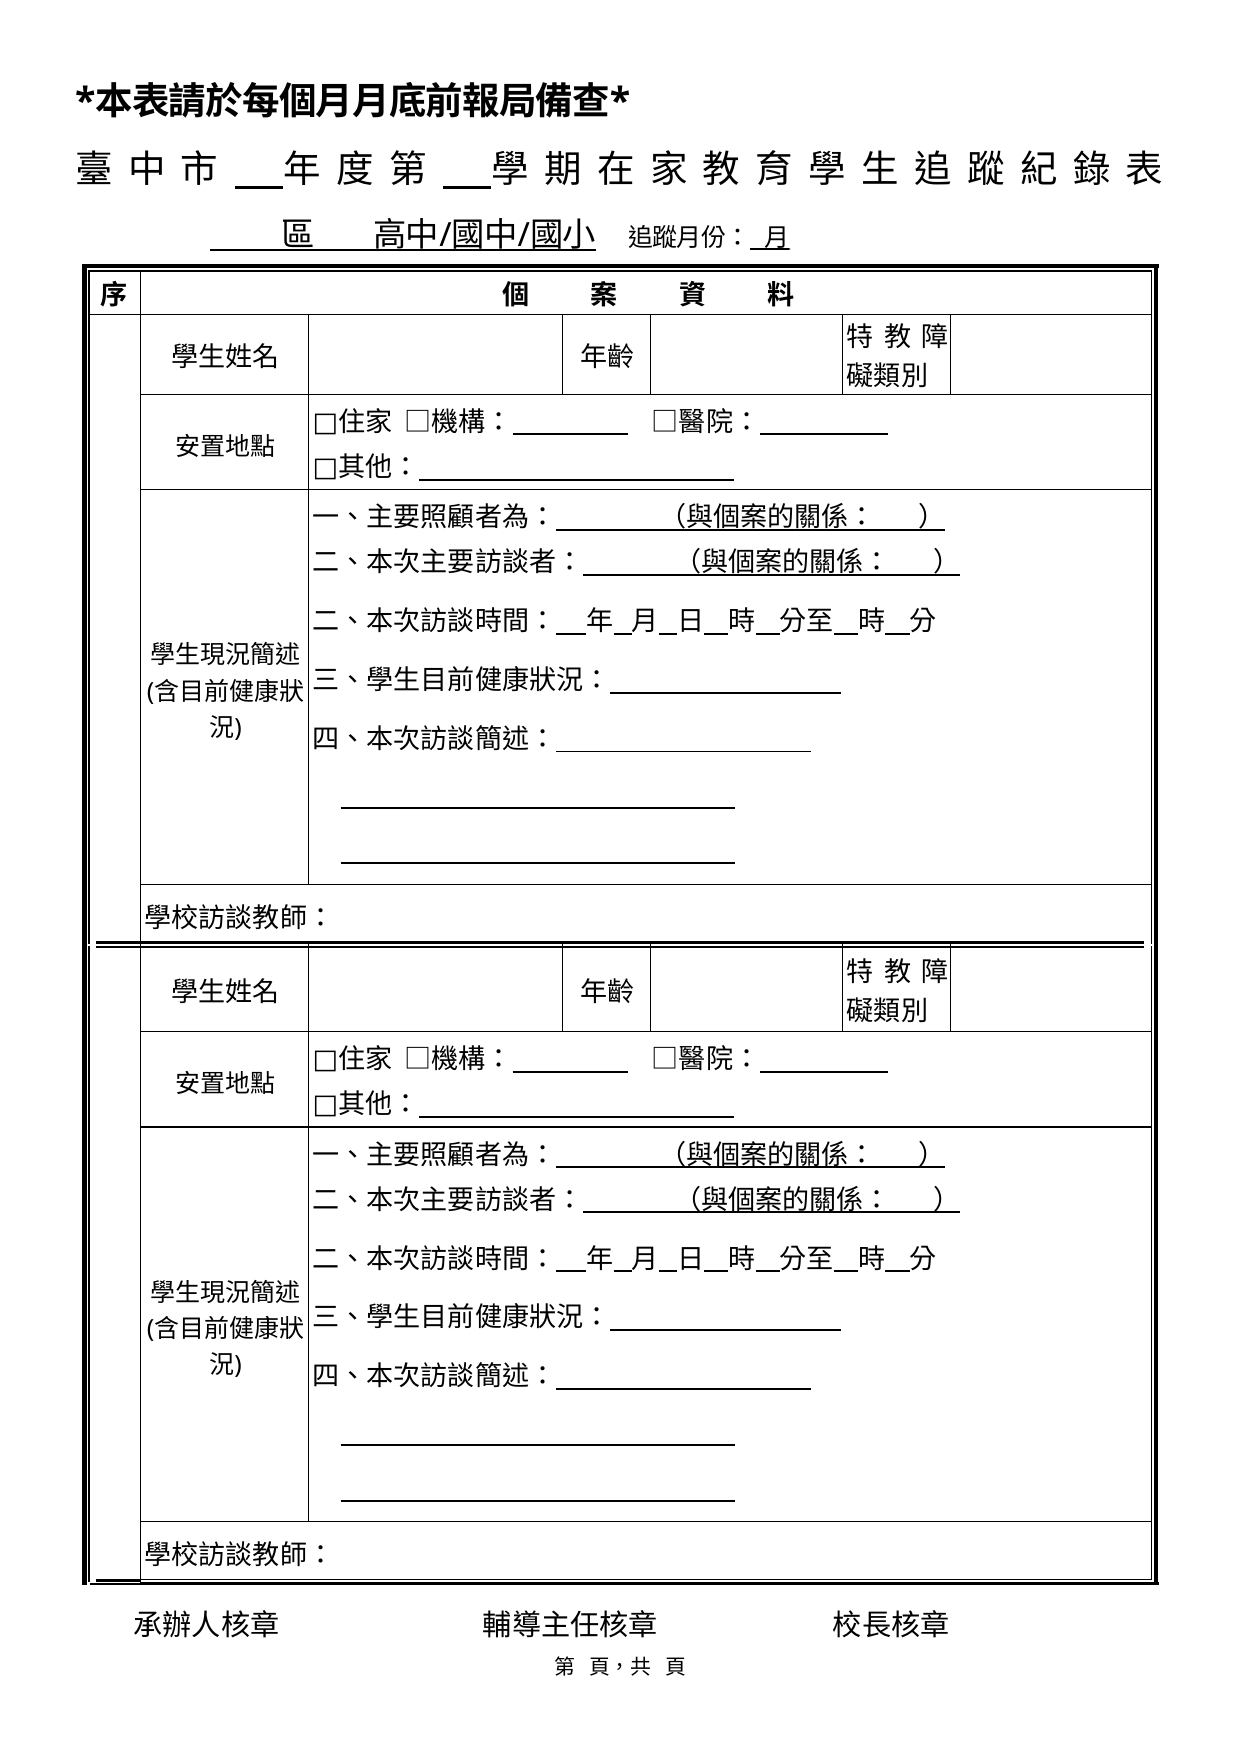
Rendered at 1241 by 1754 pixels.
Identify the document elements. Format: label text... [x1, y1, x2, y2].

table_cell 一、主要照顧者為： （與個案的關係： ） 二、本次主要訪談者： （與個案的關係： ） 二、本次訪談時間： 年 月 日 時 分至 時 分 三、學生目前健康狀況： 四、本次訪談簡述： [309, 490, 1151, 883]
table_cell [651, 315, 842, 393]
table_cell 一、主要照顧者為： （與個案的關係： ） 二、本次主要訪談者： （與個案的關係： ） 二、本次訪談時間： 年 月 日 時 分至 時 分 三、學生目前健康狀況： 四、本次訪談簡述： [309, 1128, 1151, 1521]
table_cell [951, 941, 1154, 1031]
table_cell □住家 □機構： □醫院： □其他： [309, 1032, 1151, 1126]
table_cell 年齡 [563, 315, 650, 393]
table_cell [651, 948, 842, 1031]
text *本表請於每個月月底前報局備查* [75, 71, 1165, 125]
table_cell 安置地點 [141, 395, 308, 489]
table_cell □住家 □機構： □醫院： □其他： [309, 395, 1151, 489]
table_header 序 [90, 272, 140, 314]
table_cell 學生現況簡述 (含目前健康狀況) [141, 490, 308, 883]
table_cell 學校訪談教師： [141, 1522, 1151, 1579]
table_cell [309, 948, 562, 1031]
table_cell 學校訪談教師： [141, 885, 1151, 941]
table_cell 特教障礙類別 [843, 315, 950, 393]
table_cell 學生現況簡述 (含目前健康狀況) [141, 1128, 308, 1521]
text 承辦人核章 輔導主任核章 校長核章 [75, 1601, 1140, 1643]
table_cell [309, 315, 562, 393]
text 區 高中/國中/國小 追蹤月份： 月 [75, 208, 1165, 256]
table_cell 學生姓名 [141, 948, 308, 1031]
table_cell [90, 315, 140, 941]
table_cell 學生姓名 [141, 315, 308, 393]
table_cell 安置地點 [141, 1032, 308, 1126]
table_header 個 案 資 料 [141, 272, 1151, 314]
table_cell [87, 941, 140, 1579]
table_cell 特教障礙類別 [843, 948, 950, 1031]
table_cell [951, 315, 1151, 393]
text 臺中市 年度第 學期在家教育學生追蹤紀錄表 [75, 139, 1165, 194]
table_cell 年齡 [563, 948, 650, 1031]
